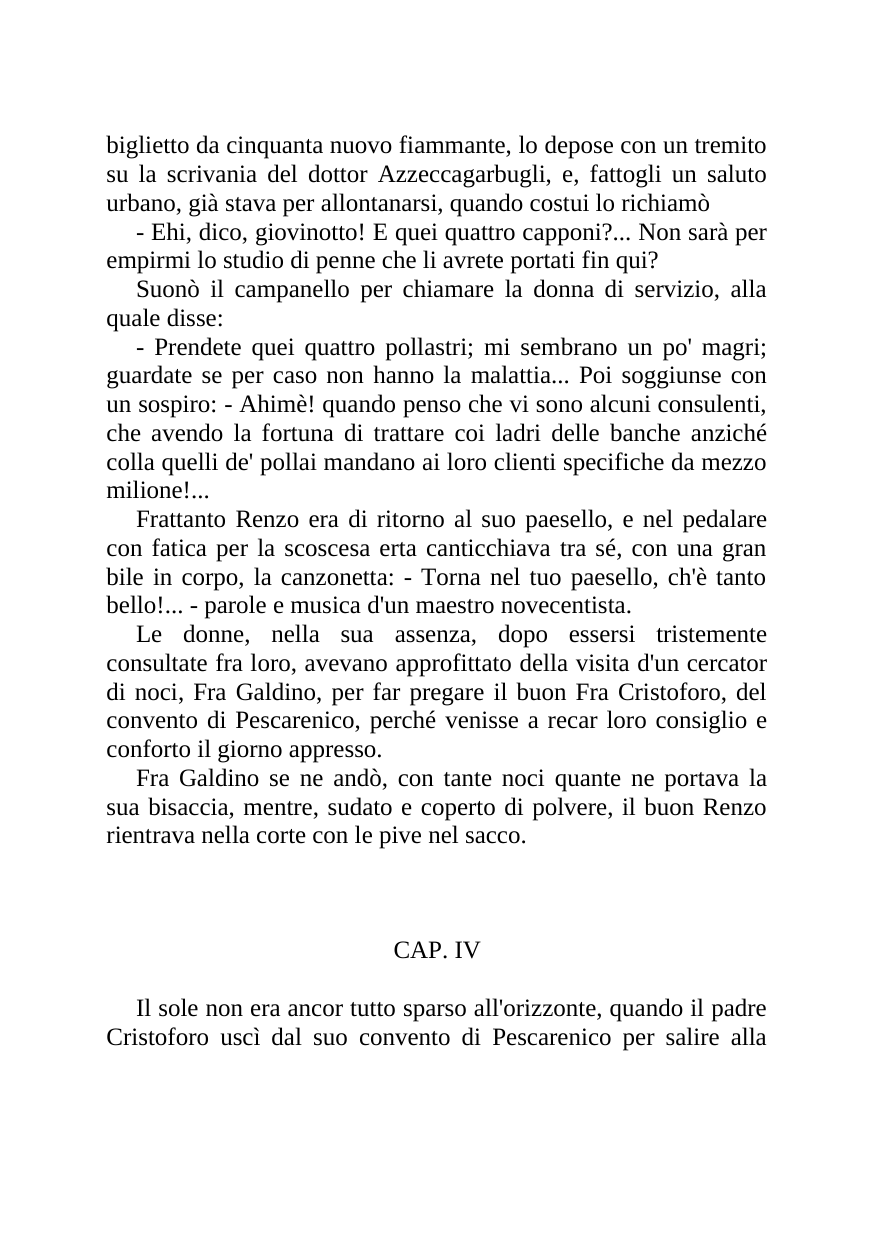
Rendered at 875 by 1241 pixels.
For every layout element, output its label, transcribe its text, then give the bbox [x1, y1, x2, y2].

text Il sole non era ancor tutto sparso all'orizzonte, quando il padre Cristoforo uscì dal suo convento di Pescarenico per salire alla [106, 993, 768, 1050]
text - Prendete quei quattro pollastri; mi sembrano un po' magri; guardate se per caso non hanno la malattia... Poi soggiunse con un sospiro: - Ahimè! quando penso che vi sono alcuni consulenti, che avendo la fortuna di trattare coi ladri delle banche anziché colla quelli de' pollai mandano ai loro clienti specifiche da mezzo milione!... [106, 332, 768, 504]
text biglietto da cinquanta nuovo fiammante, lo depose con un tremito su la scrivania del dottor Azzeccagarbugli, e, fattogli un saluto urbano, già stava per allontanarsi, quando costui lo richiamò [106, 130, 768, 217]
text Fra Galdino se ne andò, con tante noci quante ne portava la sua bisaccia, mentre, sudato e coperto di polvere, il buon Renzo rientrava nella corte con le pive nel sacco. [106, 763, 768, 849]
text - Ehi, dico, giovinotto! E quei quattro capponi?... Non sarà per empirmi lo studio di penne che li avrete portati fin qui? [106, 217, 768, 274]
text Le donne, nella sua assenza, dopo essersi tristemente consultate fra loro, avevano approfittato della visita d'un cercator di noci, Fra Galdino, per far pregare il buon Fra Cristoforo, del convento di Pescarenico, perché venisse a recar loro consiglio e conforto il giorno appresso. [106, 619, 768, 763]
text Frattanto Renzo era di ritorno al suo paesello, e nel pedalare con fatica per la scoscesa erta canticchiava tra sé, con una gran bile in corpo, la canzonetta: - Torna nel tuo paesello, ch'è tanto bello!... - parole e musica d'un maestro novecentista. [106, 504, 768, 619]
text Suonò il campanello per chiamare la donna di servizio, alla quale disse: [106, 274, 768, 332]
text CAP. IV [106, 935, 768, 964]
